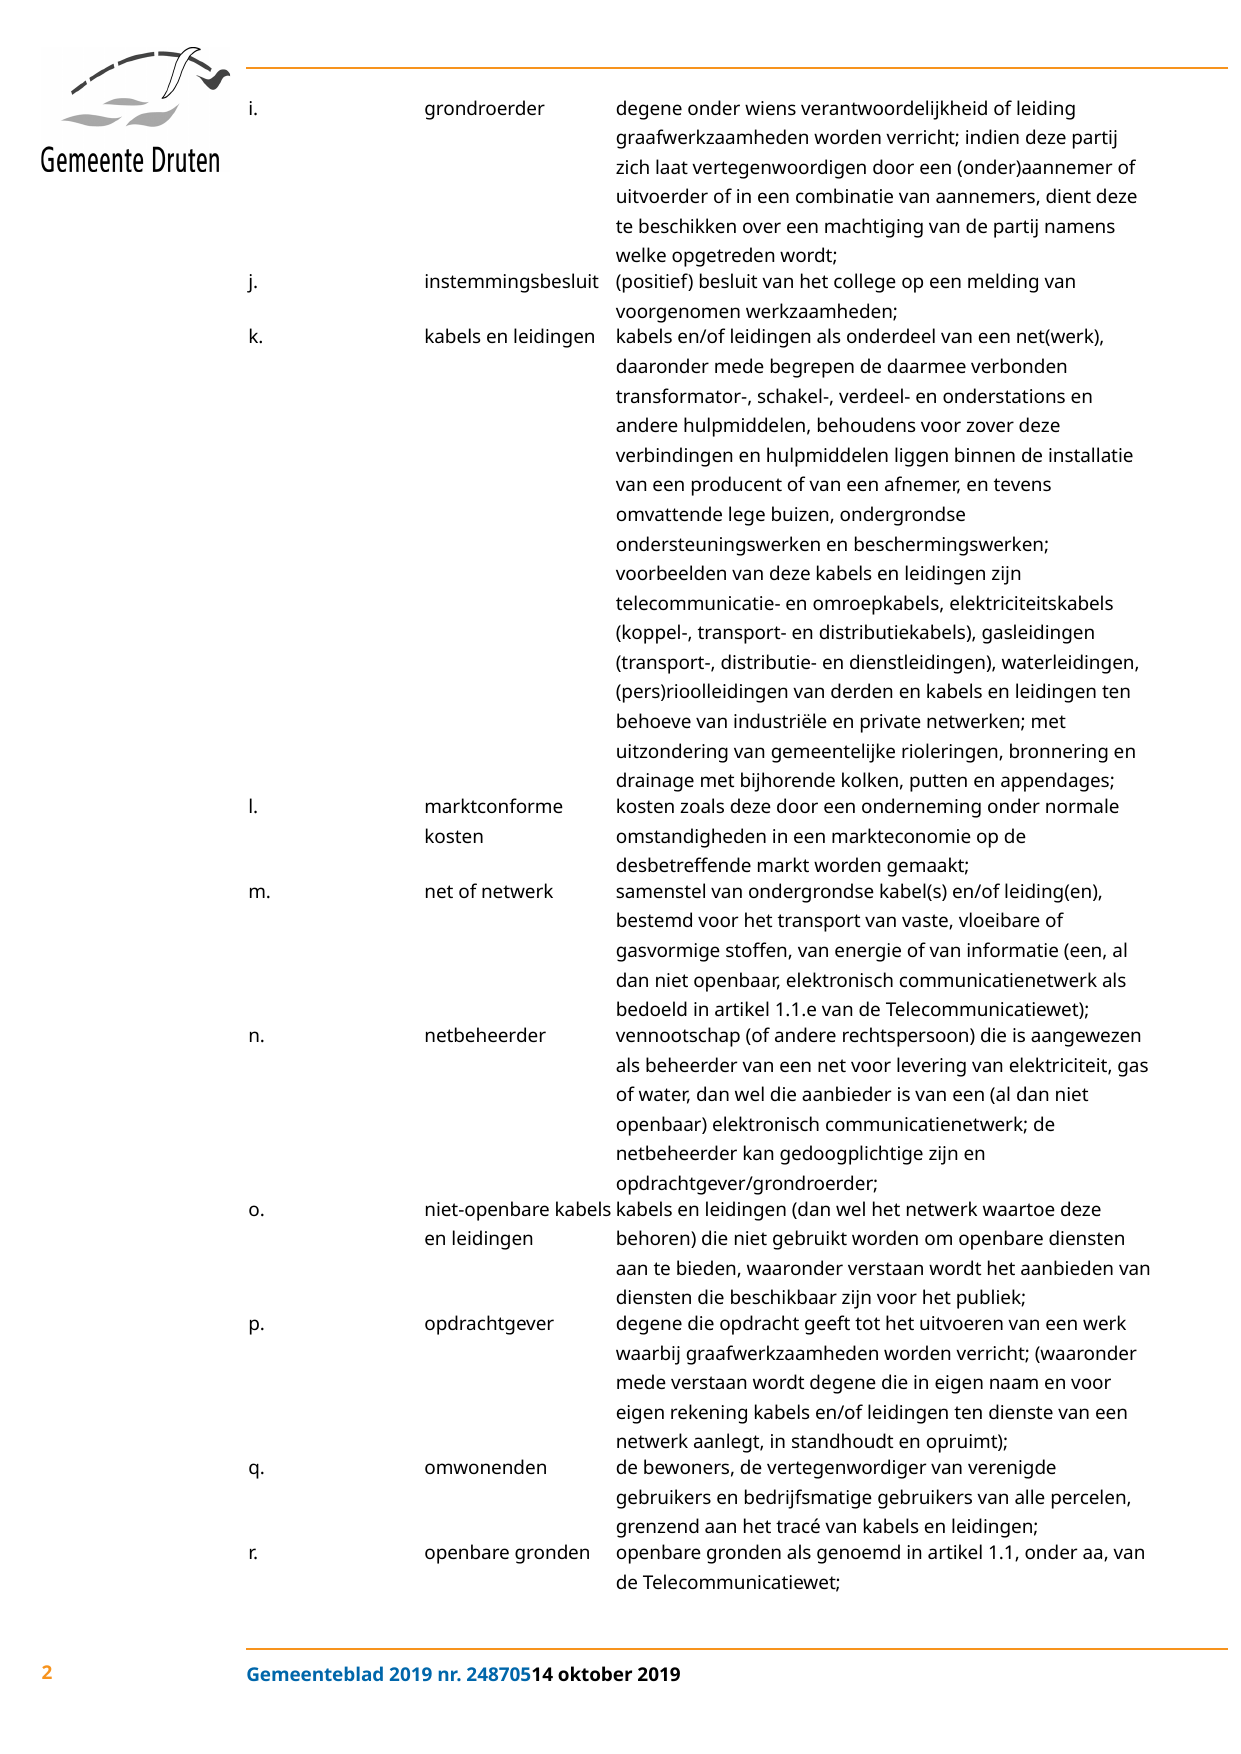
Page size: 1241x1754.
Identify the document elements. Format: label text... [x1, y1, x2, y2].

table_cell omwonenden [424, 1454, 616, 1539]
table_cell r. [248, 1539, 424, 1594]
table_cell marktconforme kosten [424, 793, 616, 878]
table_cell degene die opdracht geeft tot het uitvoeren van een werk waarbij graafwerkzaamheden worden verricht; (waaronder mede verstaan wordt degene die in eigen naam en voor eigen rekening kabels en/of leidingen ten dienste van een netwerk aanlegt, in standhoudt en opruimt); [616, 1310, 1152, 1454]
table_cell n. [248, 1022, 424, 1196]
table_cell kabels en leidingen (dan wel het netwerk waartoe deze behoren) die niet gebruikt worden om openbare diensten aan te bieden, waaronder verstaan wordt het aanbieden van diensten die beschikbaar zijn voor het publiek; [616, 1196, 1152, 1310]
table_cell kabels en leidingen [424, 324, 616, 793]
table_cell q. [248, 1454, 424, 1539]
table_cell m. [248, 878, 424, 1022]
table_cell opdrachtgever [424, 1310, 616, 1454]
table_cell i. [248, 95, 424, 268]
table_cell netbeheerder [424, 1022, 616, 1196]
table_cell degene onder wiens verantwoordelijkheid of leiding graafwerkzaamheden worden verricht; indien deze partij zich laat vertegenwoordigen door een (onder)aannemer of uitvoerder of in een combinatie van aannemers, dient deze te beschikken over een machtiging van de partij namens welke opgetreden wordt; [616, 95, 1152, 268]
table_cell net of netwerk [424, 878, 616, 1022]
table_cell kabels en/of leidingen als onderdeel van een net(werk), daaronder mede begrepen de daarmee verbonden transformator-, schakel-, verdeel- en onderstations en andere hulpmiddelen, behoudens voor zover deze verbindingen en hulpmiddelen liggen binnen de installatie van een producent of van een afnemer, en tevens omvattende lege buizen, ondergrondse ondersteuningswerken en beschermingswerken; voorbeelden van deze kabels en leidingen zijn telecommunicatie- en omroepkabels, elektriciteitskabels (koppel-, transport- en distributiekabels), gasleidingen (transport-, distributie- en dienstleidingen), waterleidingen, (pers)rioolleidingen van derden en kabels en leidingen ten behoeve van industriële en private netwerken; met uitzondering van gemeentelijke rioleringen, bronnering en drainage met bijhorende kolken, putten en appendages; [616, 324, 1152, 793]
table_cell vennootschap (of andere rechtspersoon) die is aangewezen als beheerder van een net voor levering van elektriciteit, gas of water, dan wel die aanbieder is van een (al dan niet openbaar) elektronisch communicatienetwerk; de netbeheerder kan gedoogplichtige zijn en opdrachtgever/grondroerder; [616, 1022, 1152, 1196]
picture [41, 47, 231, 172]
table_cell instemmingsbesluit [424, 269, 616, 324]
table_cell samenstel van ondergrondse kabel(s) en/of leiding(en), bestemd voor het transport van vaste, vloeibare of gasvormige stoffen, van energie of van informatie (een, al dan niet openbaar, elektronisch communicatienetwerk als bedoeld in artikel 1.1.e van de Telecommunicatiewet); [616, 878, 1152, 1022]
table_cell (positief) besluit van het college op een melding van voorgenomen werkzaamheden; [616, 269, 1152, 324]
table_cell openbare gronden als genoemd in artikel 1.1, onder aa, van de Telecommunicatiewet; [616, 1539, 1152, 1594]
table_cell kosten zoals deze door een onderneming onder normale omstandigheden in een markteconomie op de desbetreffende markt worden gemaakt; [616, 793, 1152, 878]
table_cell j. [248, 269, 424, 324]
table_cell grondroerder [424, 95, 616, 268]
table_cell p. [248, 1310, 424, 1454]
table_cell k. [248, 324, 424, 793]
table_cell de bewoners, de vertegenwordiger van verenigde gebruikers en bedrijfsmatige gebruikers van alle percelen, grenzend aan het tracé van kabels en leidingen; [616, 1454, 1152, 1539]
table_cell o. [248, 1196, 424, 1310]
table_cell l. [248, 793, 424, 878]
table_cell openbare gronden [424, 1539, 616, 1594]
table_cell niet-openbare kabels en leidingen [424, 1196, 616, 1310]
